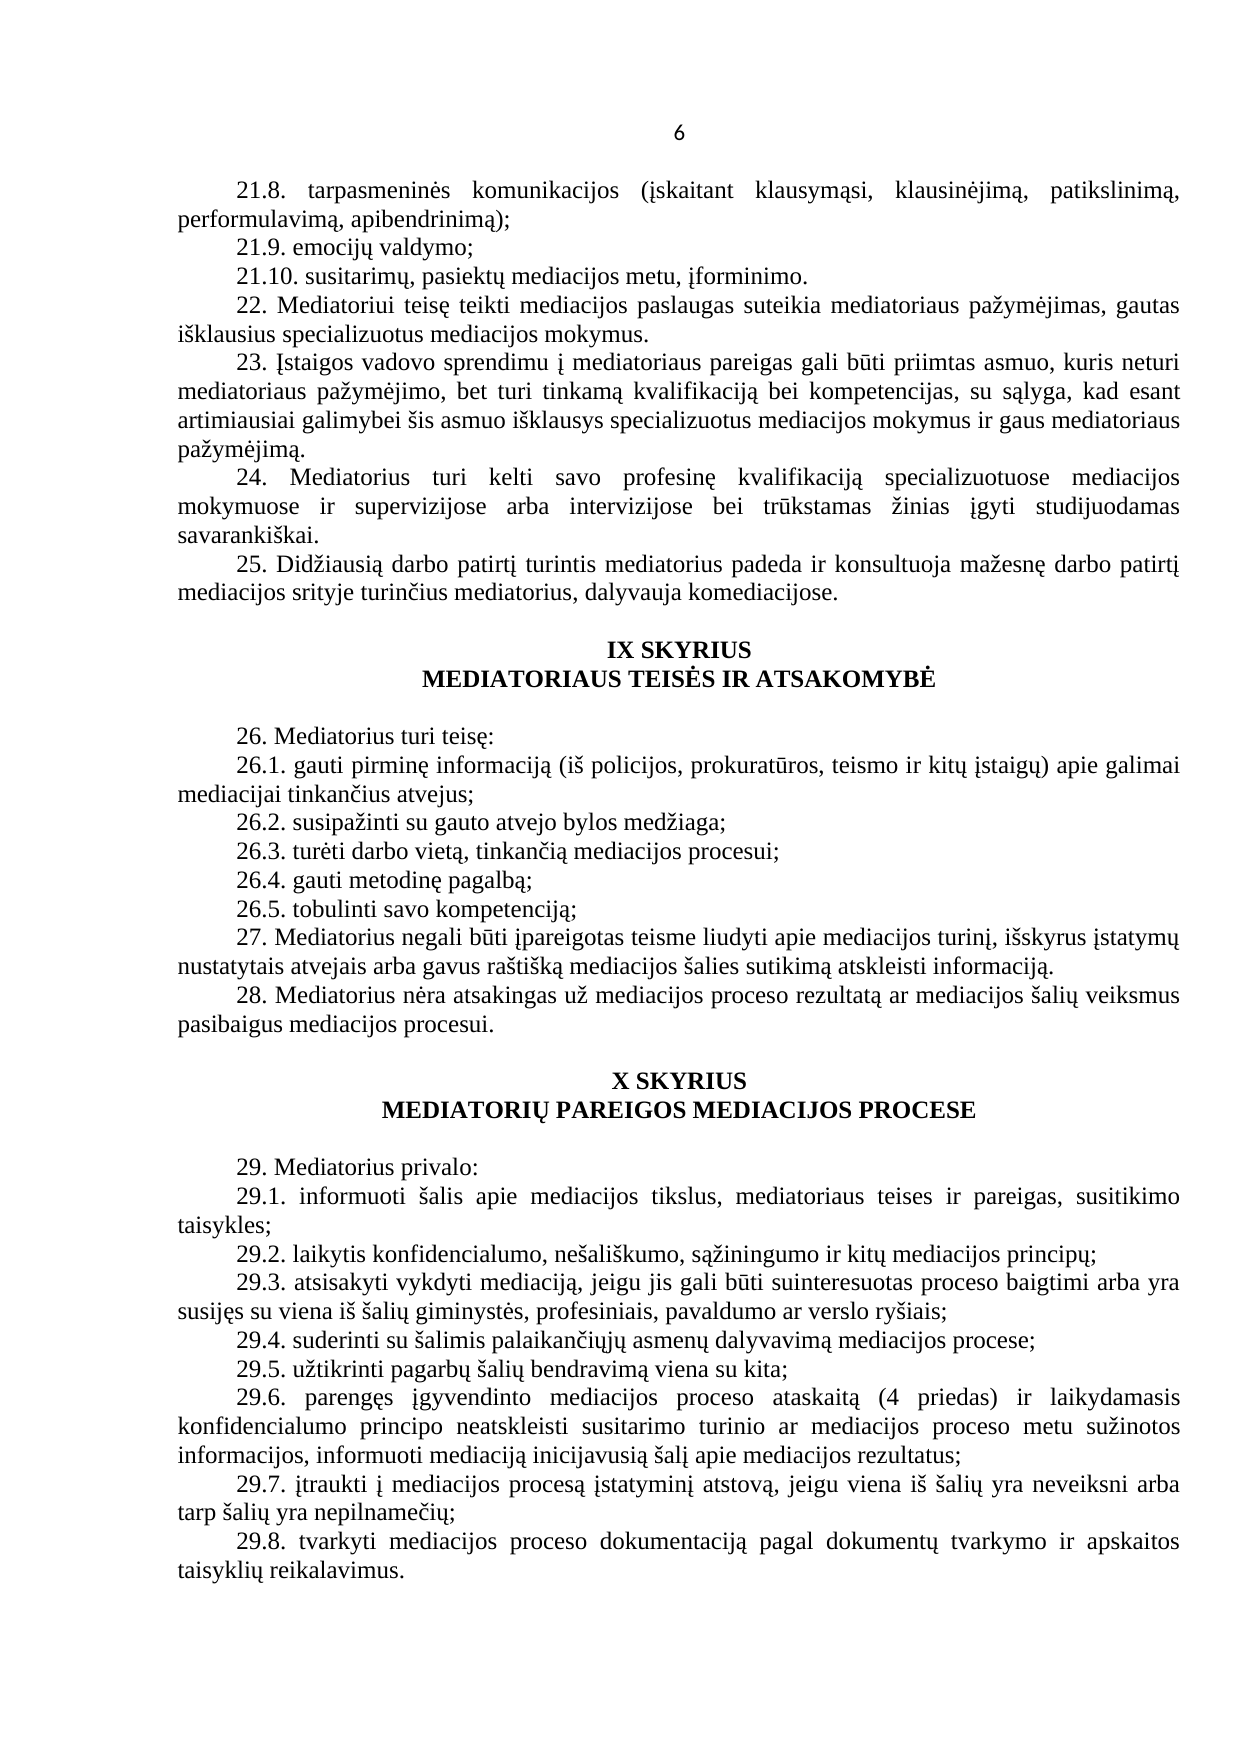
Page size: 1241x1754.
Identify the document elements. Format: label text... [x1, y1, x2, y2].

text 26.1. gauti pirminę informaciją (iš policijos, prokuratūros, teismo ir kitų įstaigų) apie galimai mediacijai tinkančius atvejus; [177, 750, 1181, 807]
text 21.9. emocijų valdymo; [177, 232, 1181, 261]
text X SKYRIUS [177, 1066, 1181, 1095]
text 29.6. parengęs įgyvendinto mediacijos proceso ataskaitą (4 priedas) ir laikydamasis konfidencialumo principo neatskleisti susitarimo turinio ar mediacijos proceso metu sužinotos informacijos, informuoti mediaciją inicijavusią šalį apie mediacijos rezultatus; [177, 1382, 1181, 1469]
text 26.2. susipažinti su gauto atvejo bylos medžiaga; [177, 807, 1181, 836]
text 29.5. užtikrinti pagarbų šalių bendravimą viena su kita; [177, 1354, 1181, 1382]
text 26. Mediatorius turi teisę: [177, 721, 1181, 750]
text 28. Mediatorius nėra atsakingas už mediacijos proceso rezultatą ar mediacijos šalių veiksmus pasibaigus mediacijos procesui. [177, 980, 1181, 1037]
text 26.5. tobulinti savo kompetenciją; [177, 894, 1181, 922]
text 24. Mediatorius turi kelti savo profesinę kvalifikaciją specializuotuose mediacijos mokymuose ir supervizijose arba intervizijose bei trūkstamas žinias įgyti studijuodamas savarankiškai. [177, 462, 1181, 549]
text 29.4. suderinti su šalimis palaikančiųjų asmenų dalyvavimą mediacijos procese; [177, 1325, 1181, 1354]
text 26.3. turėti darbo vietą, tinkančią mediacijos procesui; [177, 836, 1181, 865]
text MEDIATORIAUS TEISĖS IR ATSAKOMYBĖ [177, 664, 1181, 692]
text 29.2. laikytis konfidencialumo, nešališkumo, sąžiningumo ir kitų mediacijos principų; [177, 1239, 1181, 1267]
text 29.8. tvarkyti mediacijos proceso dokumentaciją pagal dokumentų tvarkymo ir apskaitos taisyklių reikalavimus. [177, 1526, 1181, 1584]
text IX SKYRIUS [177, 635, 1181, 664]
text 29.3. atsisakyti vykdyti mediaciją, jeigu jis gali būti suinteresuotas proceso baigtimi arba yra susijęs su viena iš šalių giminystės, profesiniais, pavaldumo ar verslo ryšiais; [177, 1267, 1181, 1325]
text 27. Mediatorius negali būti įpareigotas teisme liudyti apie mediacijos turinį, išskyrus įstatymų nustatytais atvejais arba gavus raštišką mediacijos šalies sutikimą atskleisti informaciją. [177, 922, 1181, 980]
text 25. Didžiausią darbo patirtį turintis mediatorius padeda ir konsultuoja mažesnę darbo patirtį mediacijos srityje turinčius mediatorius, dalyvauja komediacijose. [177, 549, 1181, 606]
text 29.7. įtraukti į mediacijos procesą įstatyminį atstovą, jeigu viena iš šalių yra neveiksni arba tarp šalių yra nepilnamečių; [177, 1469, 1181, 1526]
text 21.10. susitarimų, pasiektų mediacijos metu, įforminimo. [177, 261, 1181, 290]
text 22. Mediatoriui teisę teikti mediacijos paslaugas suteikia mediatoriaus pažymėjimas, gautas išklausius specializuotus mediacijos mokymus. [177, 290, 1181, 347]
text 29. Mediatorius privalo: [177, 1152, 1181, 1181]
text 21.8. tarpasmeninės komunikacijos (įskaitant klausymąsi, klausinėjimą, patikslinimą, performulavimą, apibendrinimą); [177, 175, 1181, 232]
text 29.1. informuoti šalis apie mediacijos tikslus, mediatoriaus teises ir pareigas, susitikimo taisykles; [177, 1181, 1181, 1239]
text 23. Įstaigos vadovo sprendimu į mediatoriaus pareigas gali būti priimtas asmuo, kuris neturi mediatoriaus pažymėjimo, bet turi tinkamą kvalifikaciją bei kompetencijas, su sąlyga, kad esant artimiausiai galimybei šis asmuo išklausys specializuotus mediacijos mokymus ir gaus mediatoriaus pažymėjimą. [177, 347, 1181, 462]
text 26.4. gauti metodinę pagalbą; [177, 865, 1181, 894]
text MEDIATORIŲ PAREIGOS MEDIACIJOS PROCESE [177, 1095, 1181, 1124]
